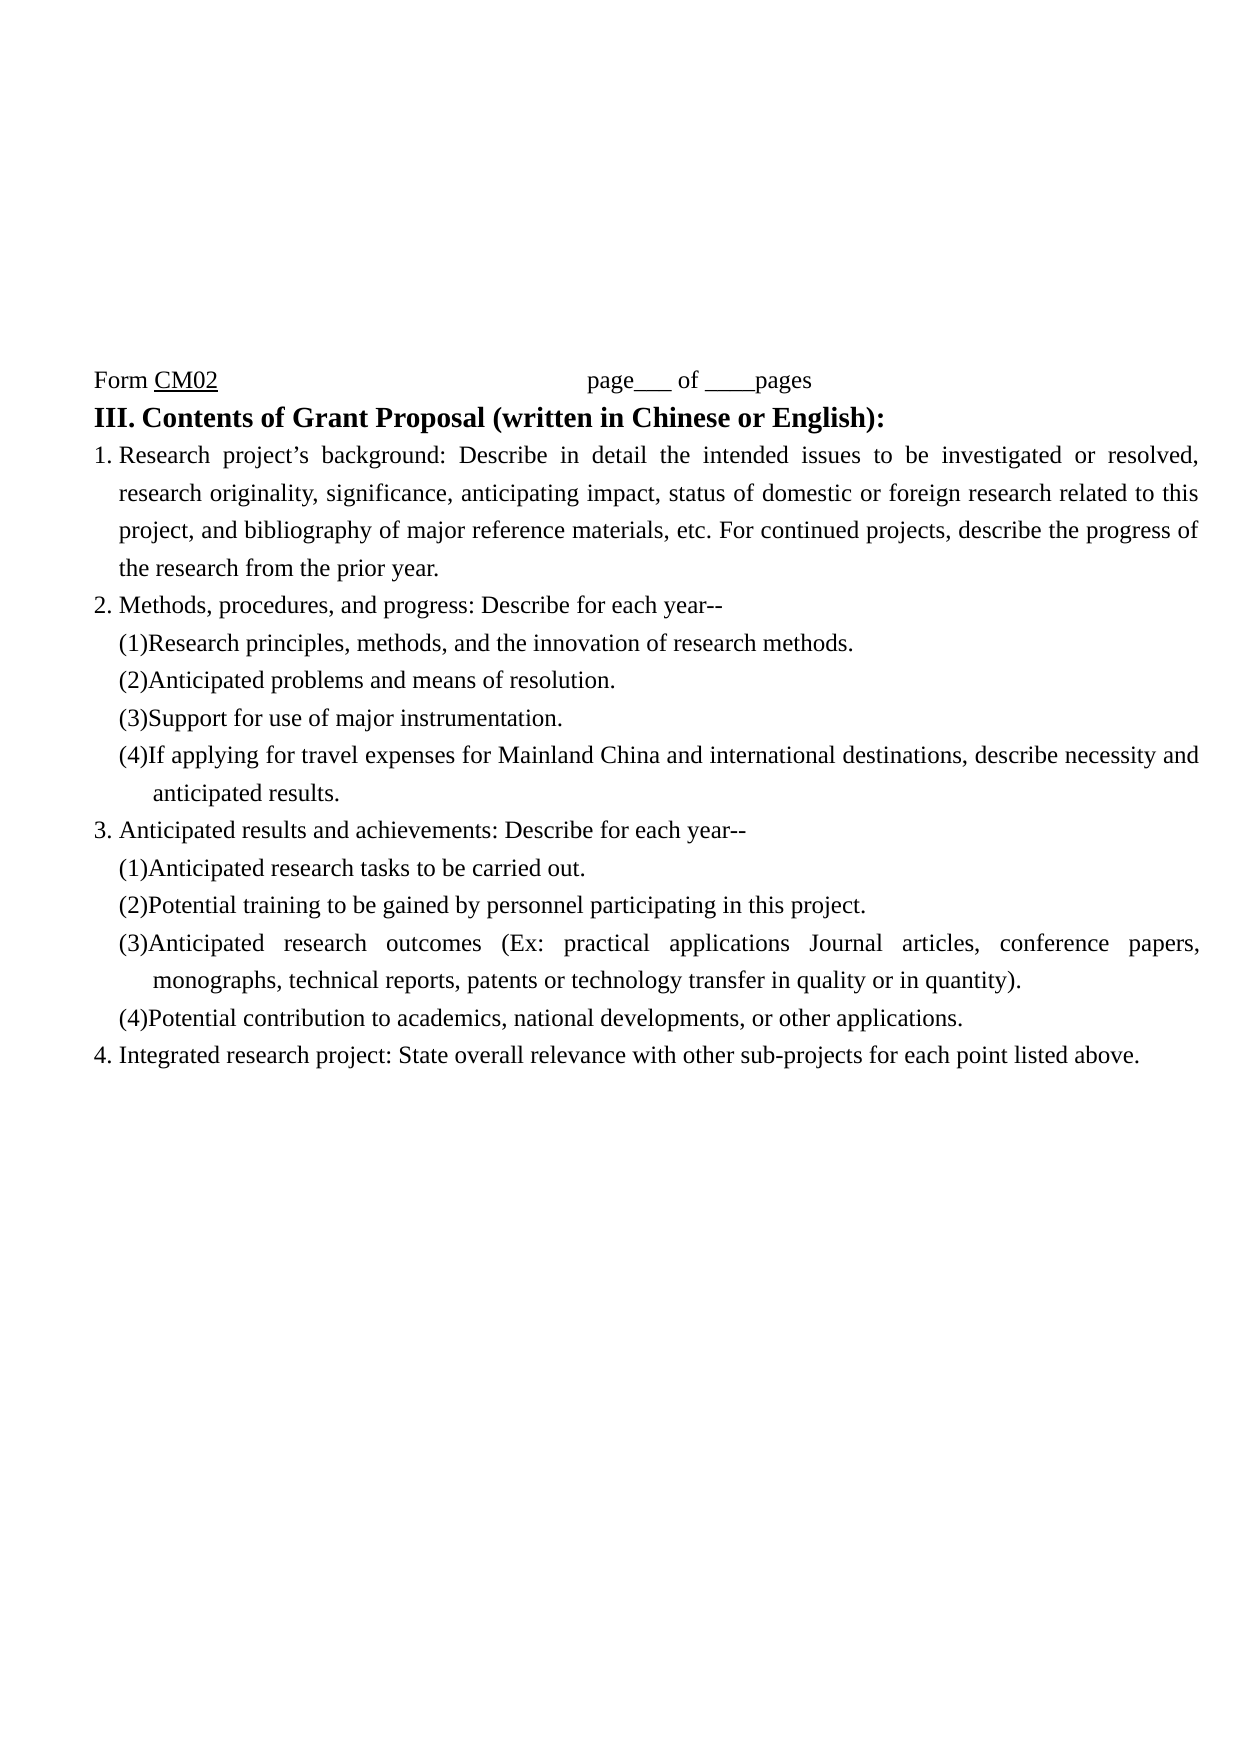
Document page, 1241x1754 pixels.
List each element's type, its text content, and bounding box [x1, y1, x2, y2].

text (3)Support for use of major instrumentation. [119, 699, 1200, 736]
text Form CM02 page___ of ____pages [94, 361, 1200, 399]
text (1)Research principles, methods, and the innovation of research methods. [119, 624, 1200, 661]
list Research project’s background: Describe in detail the intended issues to be investigated or resolved, research originality, significance, anticipating impact, status of domestic or foreign research related to this project, and bibliography of major reference materials, etc. For continued projects, describe the progress of the research from the prior year. [94, 436, 1200, 586]
text (4)If applying for travel expenses for Mainland China and international destinations, describe necessity and anticipated results. [119, 736, 1200, 811]
list Methods, procedures, and progress: Describe for each year-- [94, 586, 1200, 624]
text (2)Anticipated problems and means of resolution. [119, 661, 1200, 699]
text (4)Potential contribution to academics, national developments, or other applications. [119, 999, 1200, 1036]
text (2)Potential training to be gained by personnel participating in this project. [119, 886, 1200, 924]
list Integrated research project: State overall relevance with other sub-projects for each point listed above. [94, 1036, 1200, 1074]
text III. Contents of Grant Proposal (written in Chinese or English): [94, 399, 1200, 436]
text (3)Anticipated research outcomes (Ex: practical applications Journal articles, conference papers, monographs, technical reports, patents or technology transfer in quality or in quantity). [119, 924, 1200, 999]
text (1)Anticipated research tasks to be carried out. [119, 849, 1200, 886]
list Anticipated results and achievements: Describe for each year-- [94, 811, 1200, 849]
